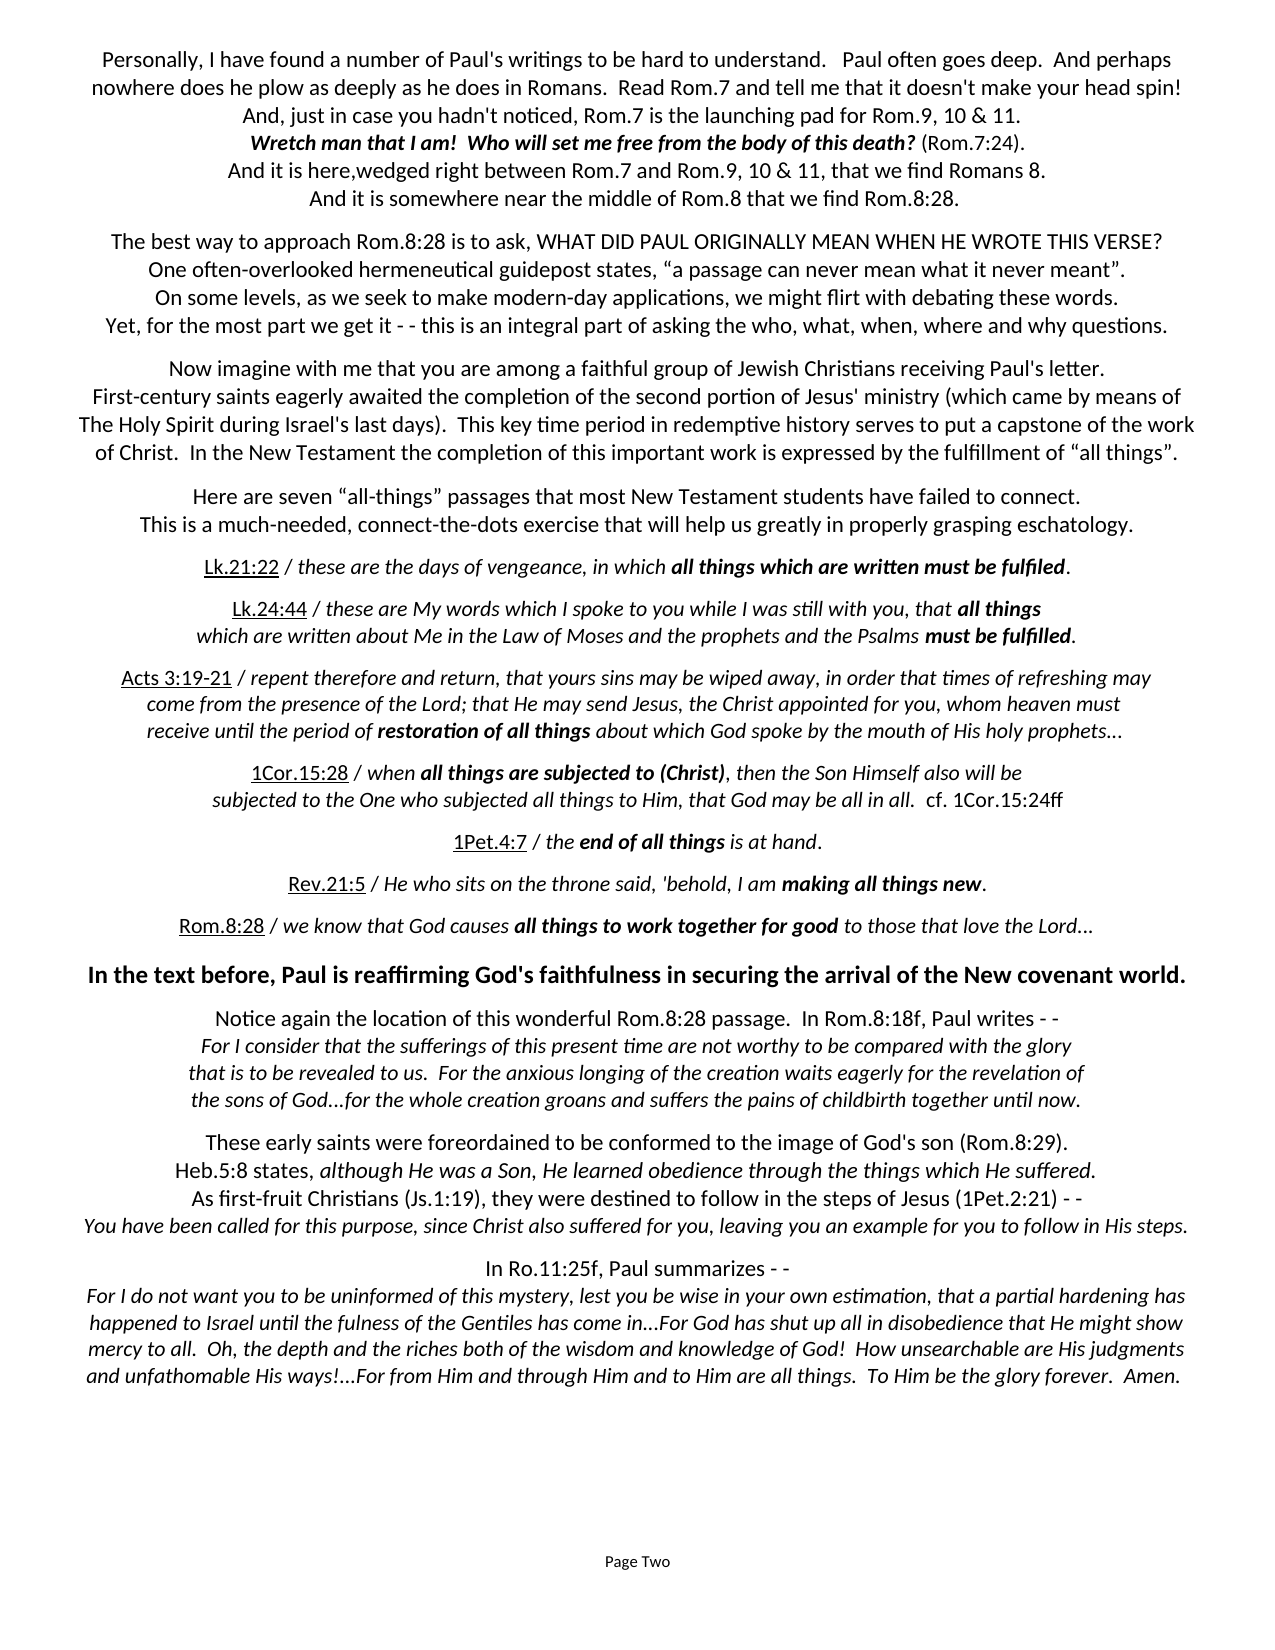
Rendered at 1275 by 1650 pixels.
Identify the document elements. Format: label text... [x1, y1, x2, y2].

text subjected to the One who subjected all things to Him, that God may be all in all. cf. 1Cor.15:24ff [75, 786, 1200, 812]
text Rom.8:28 / we know that God causes all things to work together for good to those that love the Lord... [75, 912, 1200, 938]
text Lk.21:22 / these are the days of vengeance, in which all things which are written must be fulfiled. [75, 553, 1200, 580]
text Page Two [75, 1552, 1200, 1572]
text Now imagine with me that you are among a faithful group of Jewish Christians receiving Paul's letter. [75, 354, 1200, 382]
text You have been called for this purpose, since Christ also suffered for you, leaving you an example for you to follow in His steps. [75, 1212, 1200, 1239]
text As first-fruit Christians (Js.1:19), they were destined to follow in the steps of Jesus (1Pet.2:21) - - [75, 1184, 1200, 1212]
text Wretch man that I am! Who will set me free from the body of this death? (Rom.7:24). [75, 129, 1200, 156]
text Lk.24:44 / these are My words which I spoke to you while I was still with you, that all things [75, 595, 1200, 622]
text And it is somewhere near the middle of Rom.8 that we find Rom.8:28. [75, 184, 1200, 212]
text Acts 3:19-21 / repent therefore and return, that yours sins may be wiped away, in order that times of refreshing may [75, 664, 1200, 691]
text 1Cor.15:28 / when all things are subjected to (Christ), then the Son Himself also will be [75, 759, 1200, 786]
text 1Pet.4:7 / the end of all things is at hand. [75, 828, 1200, 854]
text Heb.5:8 states, although He was a Son, He learned obedience through the things which He suffered. [75, 1156, 1200, 1184]
text And it is here,wedged right between Rom.7 and Rom.9, 10 & 11, that we find Romans 8. [75, 156, 1200, 184]
text which are written about Me in the Law of Moses and the prophets and the Psalms must be fulfilled. [75, 622, 1200, 648]
text Rev.21:5 / He who sits on the throne said, 'behold, I am making all things new. [75, 870, 1200, 896]
text These early saints were foreordained to be conformed to the image of God's son (Rom.8:29). [75, 1128, 1200, 1156]
text First-century saints eagerly awaited the completion of the second portion of Jesus' ministry (which came by means of The Holy Spirit during Israel's last days). This key time period in redemptive history serves to put a capstone of the work of Christ. In the New Testament the completion of this important work is expressed by the fulfillment of “all things”. [75, 382, 1200, 467]
text Here are seven “all-things” passages that most New Testament students have failed to connect. [75, 482, 1200, 510]
text Notice again the location of this wonderful Rom.8:28 passage. In Rom.8:18f, Paul writes - - [75, 1004, 1200, 1033]
text In Ro.11:25f, Paul summarizes - - [75, 1254, 1200, 1282]
text the sons of God...for the whole creation groans and suffers the pains of childbirth together until now. [75, 1086, 1200, 1113]
text This is a much-needed, connect-the-dots exercise that will help us greatly in properly grasping eschatology. [75, 510, 1200, 538]
text For I consider that the sufferings of this present time are not worthy to be compared with the glory [75, 1033, 1200, 1059]
text One often-overlooked hermeneutical guidepost states, “a passage can never mean what it never meant”. [75, 255, 1200, 283]
text For I do not want you to be uninformed of this mystery, lest you be wise in your own estimation, that a partial hardening has happened to Israel until the fulness of the Gentiles has come in...For God has shut up all in disobedience that He might show mercy to all. Oh, the depth and the riches both of the wisdom and knowledge of God! How unsearchable are His judgments and unfathomable His ways!...For from Him and through Him and to Him are all things. To Him be the glory forever. Amen. [75, 1282, 1200, 1389]
text that is to be revealed to us. For the anxious longing of the creation waits eagerly for the revelation of [75, 1059, 1200, 1086]
text receive until the period of restoration of all things about which God spoke by the mouth of His holy prophets... [75, 717, 1200, 744]
text In the text before, Paul is reaffirming God's faithfulness in securing the arrival of the New covenant world. [75, 959, 1200, 989]
text come from the presence of the Lord; that He may send Jesus, the Christ appointed for you, whom heaven must [75, 691, 1200, 717]
text And, just in case you hadn't noticed, Rom.7 is the launching pad for Rom.9, 10 & 11. [75, 101, 1200, 129]
text Personally, I have found a number of Paul's writings to be hard to understand. Paul often goes deep. And perhaps nowhere does he plow as deeply as he does in Romans. Read Rom.7 and tell me that it doesn't make your head spin! [75, 45, 1200, 101]
text The best way to approach Rom.8:28 is to ask, WHAT DID PAUL ORIGINALLY MEAN WHEN HE WROTE THIS VERSE? [75, 227, 1200, 255]
text On some levels, as we seek to make modern-day applications, we might flirt with debating these words. [75, 283, 1200, 311]
text Yet, for the most part we get it - - this is an integral part of asking the who, what, when, where and why questions. [75, 311, 1200, 339]
